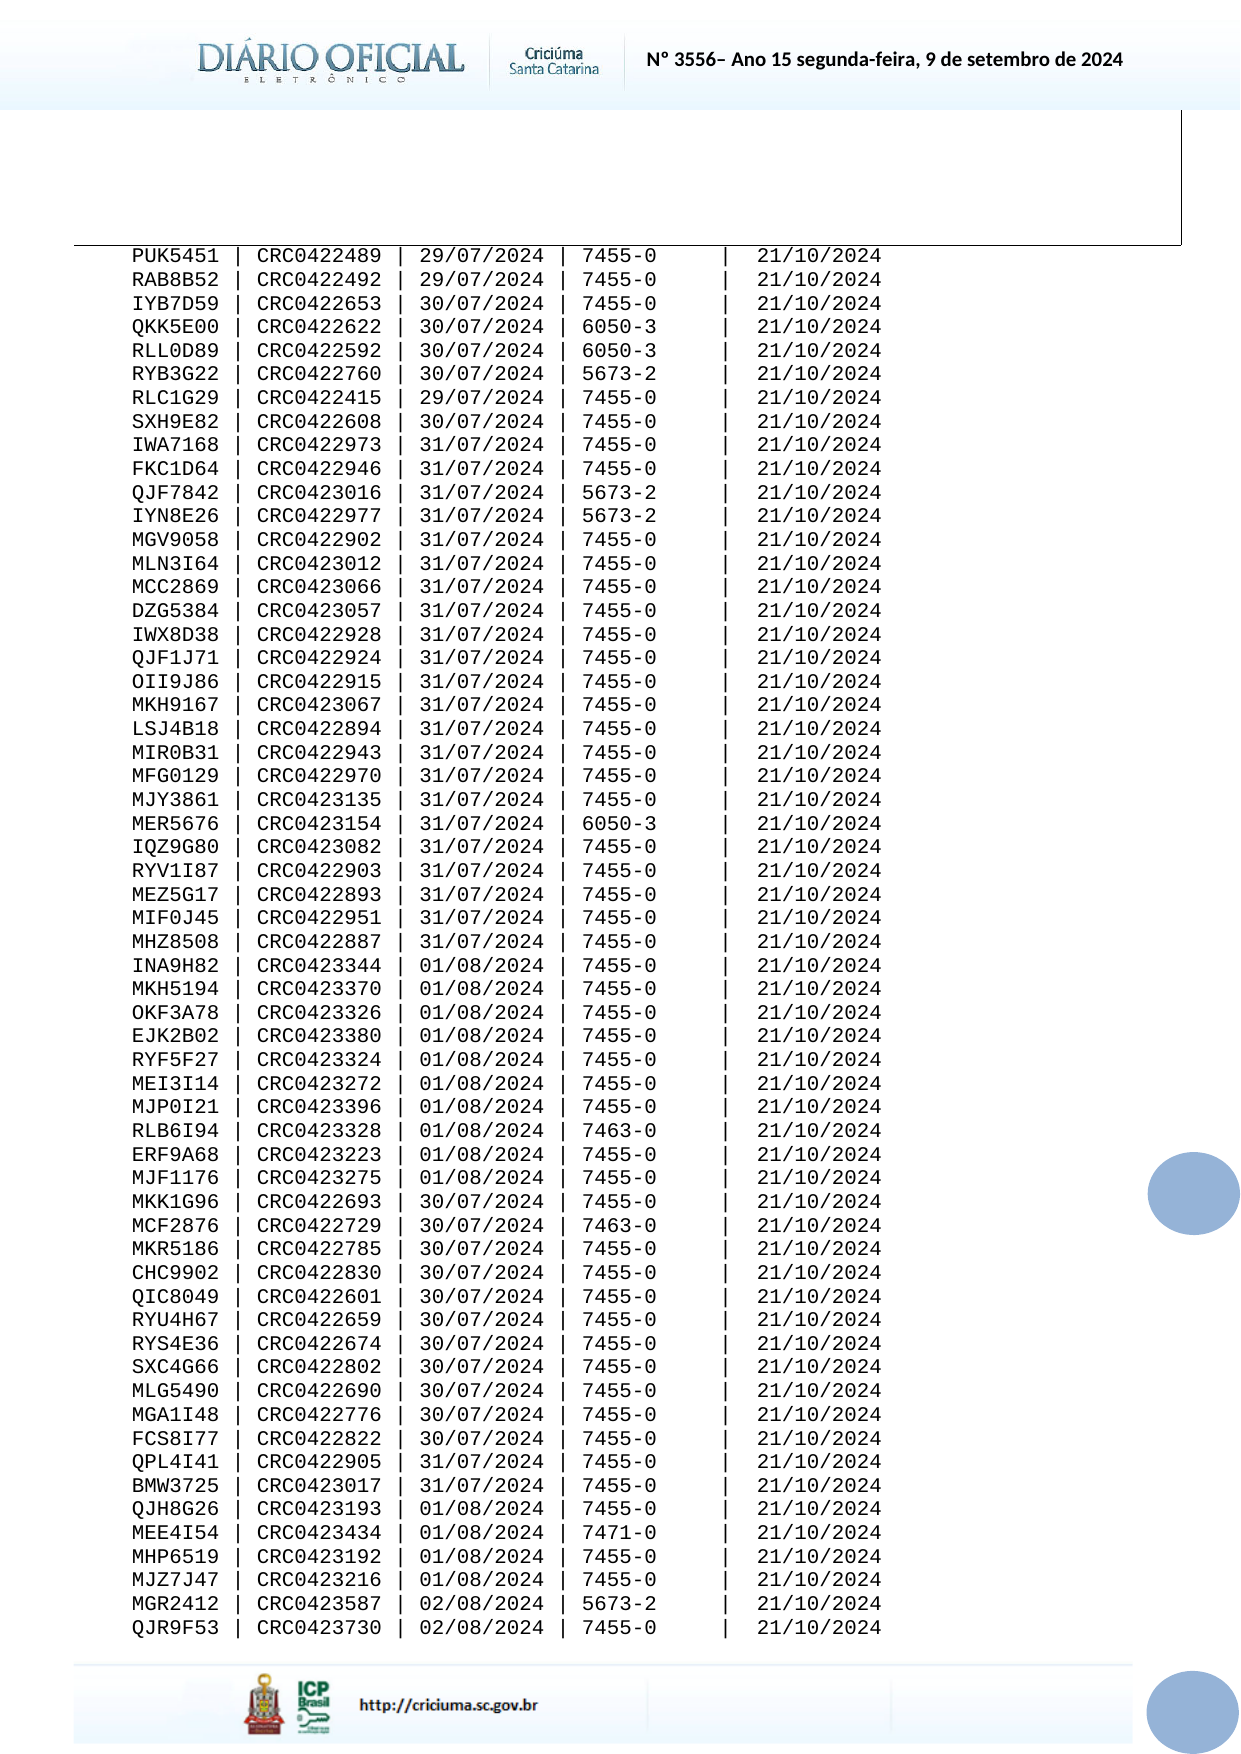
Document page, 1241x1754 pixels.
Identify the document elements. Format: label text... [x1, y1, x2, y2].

text MGA1I48 | CRC0422776 | 30/07/2024 | 7455-0 | 21/10/2024 [44, 1404, 1181, 1427]
text QJR9F53 | CRC0423730 | 02/08/2024 | 7455-0 | 21/10/2024 [44, 1617, 1181, 1640]
text RYF5F27 | CRC0423324 | 01/08/2024 | 7455-0 | 21/10/2024 [44, 1049, 1181, 1073]
text MLN3I64 | CRC0423012 | 31/07/2024 | 7455-0 | 21/10/2024 [44, 553, 1181, 576]
text QJF1J71 | CRC0422924 | 31/07/2024 | 7455-0 | 21/10/2024 [44, 647, 1181, 671]
text EJK2B02 | CRC0423380 | 01/08/2024 | 7455-0 | 21/10/2024 [44, 1026, 1181, 1049]
text IWX8D38 | CRC0422928 | 31/07/2024 | 7455-0 | 21/10/2024 [44, 623, 1181, 647]
text RYB3G22 | CRC0422760 | 30/07/2024 | 5673-2 | 21/10/2024 [44, 363, 1181, 387]
text LSJ4B18 | CRC0422894 | 31/07/2024 | 7455-0 | 21/10/2024 [44, 718, 1181, 742]
text MFG0129 | CRC0422970 | 31/07/2024 | 7455-0 | 21/10/2024 [44, 765, 1181, 789]
text MJZ7J47 | CRC0423216 | 01/08/2024 | 7455-0 | 21/10/2024 [44, 1569, 1181, 1593]
text MKH5194 | CRC0423370 | 01/08/2024 | 7455-0 | 21/10/2024 [44, 978, 1181, 1002]
text IYB7D59 | CRC0422653 | 30/07/2024 | 7455-0 | 21/10/2024 [44, 292, 1181, 316]
text RLB6I94 | CRC0423328 | 01/08/2024 | 7463-0 | 21/10/2024 [44, 1120, 1181, 1144]
text MIR0B31 | CRC0422943 | 31/07/2024 | 7455-0 | 21/10/2024 [44, 742, 1181, 765]
text OII9J86 | CRC0422915 | 31/07/2024 | 7455-0 | 21/10/2024 [44, 671, 1181, 694]
text MEE4I54 | CRC0423434 | 01/08/2024 | 7471-0 | 21/10/2024 [44, 1522, 1181, 1546]
text QIC8049 | CRC0422601 | 30/07/2024 | 7455-0 | 21/10/2024 [44, 1286, 1181, 1309]
text MEZ5G17 | CRC0422893 | 31/07/2024 | 7455-0 | 21/10/2024 [44, 884, 1181, 907]
text RYS4E36 | CRC0422674 | 30/07/2024 | 7455-0 | 21/10/2024 [44, 1333, 1181, 1357]
text FCS8I77 | CRC0422822 | 30/07/2024 | 7455-0 | 21/10/2024 [44, 1427, 1181, 1451]
text SXH9E82 | CRC0422608 | 30/07/2024 | 7455-0 | 21/10/2024 [44, 411, 1181, 434]
text MKH9167 | CRC0423067 | 31/07/2024 | 7455-0 | 21/10/2024 [44, 694, 1181, 718]
text MCC2869 | CRC0423066 | 31/07/2024 | 7455-0 | 21/10/2024 [44, 576, 1181, 600]
text MER5676 | CRC0423154 | 31/07/2024 | 6050-3 | 21/10/2024 [44, 813, 1181, 836]
text OKF3A78 | CRC0423326 | 01/08/2024 | 7455-0 | 21/10/2024 [44, 1002, 1181, 1026]
text MEI3I14 | CRC0423272 | 01/08/2024 | 7455-0 | 21/10/2024 [44, 1073, 1181, 1096]
text QPL4I41 | CRC0422905 | 31/07/2024 | 7455-0 | 21/10/2024 [44, 1451, 1181, 1475]
text RLC1G29 | CRC0422415 | 29/07/2024 | 7455-0 | 21/10/2024 [44, 387, 1181, 411]
text FKC1D64 | CRC0422946 | 31/07/2024 | 7455-0 | 21/10/2024 [44, 458, 1181, 482]
text MLG5490 | CRC0422690 | 30/07/2024 | 7455-0 | 21/10/2024 [44, 1380, 1181, 1404]
text IYN8E26 | CRC0422977 | 31/07/2024 | 5673-2 | 21/10/2024 [44, 505, 1181, 529]
text RLL0D89 | CRC0422592 | 30/07/2024 | 6050-3 | 21/10/2024 [44, 340, 1181, 363]
text MIF0J45 | CRC0422951 | 31/07/2024 | 7455-0 | 21/10/2024 [44, 907, 1181, 931]
text ERF9A68 | CRC0423223 | 01/08/2024 | 7455-0 | 21/10/2024 [44, 1144, 1181, 1167]
text MKK1G96 | CRC0422693 | 30/07/2024 | 7455-0 | 21/10/2024 [44, 1191, 1153, 1215]
text MJP0I21 | CRC0423396 | 01/08/2024 | 7455-0 | 21/10/2024 [44, 1096, 1181, 1120]
text MGR2412 | CRC0423587 | 02/08/2024 | 5673-2 | 21/10/2024 [44, 1593, 1181, 1617]
text RAB8B52 | CRC0422492 | 29/07/2024 | 7455-0 | 21/10/2024 [44, 269, 1181, 292]
text PUK5451 | CRC0422489 | 29/07/2024 | 7455-0 | 21/10/2024 [44, 245, 1181, 269]
text QJF7842 | CRC0423016 | 31/07/2024 | 5673-2 | 21/10/2024 [44, 482, 1181, 505]
text IQZ9G80 | CRC0423082 | 31/07/2024 | 7455-0 | 21/10/2024 [44, 836, 1181, 860]
text QJH8G26 | CRC0423193 | 01/08/2024 | 7455-0 | 21/10/2024 [44, 1498, 1181, 1522]
text MJF1176 | CRC0423275 | 01/08/2024 | 7455-0 | 21/10/2024 [44, 1167, 1157, 1191]
text MKR5186 | CRC0422785 | 30/07/2024 | 7455-0 | 21/10/2024 [44, 1238, 1181, 1262]
text MCF2876 | CRC0422729 | 30/07/2024 | 7463-0 | 21/10/2024 [44, 1215, 1181, 1238]
text MJY3861 | CRC0423135 | 31/07/2024 | 7455-0 | 21/10/2024 [44, 789, 1181, 813]
text CHC9902 | CRC0422830 | 30/07/2024 | 7455-0 | 21/10/2024 [44, 1262, 1181, 1286]
text MHP6519 | CRC0423192 | 01/08/2024 | 7455-0 | 21/10/2024 [44, 1546, 1181, 1569]
text BMW3725 | CRC0423017 | 31/07/2024 | 7455-0 | 21/10/2024 [44, 1475, 1181, 1498]
text RYV1I87 | CRC0422903 | 31/07/2024 | 7455-0 | 21/10/2024 [44, 860, 1181, 884]
text INA9H82 | CRC0423344 | 01/08/2024 | 7455-0 | 21/10/2024 [44, 954, 1181, 978]
text MHZ8508 | CRC0422887 | 31/07/2024 | 7455-0 | 21/10/2024 [44, 931, 1181, 954]
text SXC4G66 | CRC0422802 | 30/07/2024 | 7455-0 | 21/10/2024 [44, 1357, 1181, 1380]
text QKK5E00 | CRC0422622 | 30/07/2024 | 6050-3 | 21/10/2024 [44, 316, 1181, 340]
text DZG5384 | CRC0423057 | 31/07/2024 | 7455-0 | 21/10/2024 [44, 600, 1181, 623]
text MGV9058 | CRC0422902 | 31/07/2024 | 7455-0 | 21/10/2024 [44, 529, 1181, 553]
text RYU4H67 | CRC0422659 | 30/07/2024 | 7455-0 | 21/10/2024 [44, 1309, 1181, 1333]
text IWA7168 | CRC0422973 | 31/07/2024 | 7455-0 | 21/10/2024 [44, 434, 1181, 458]
